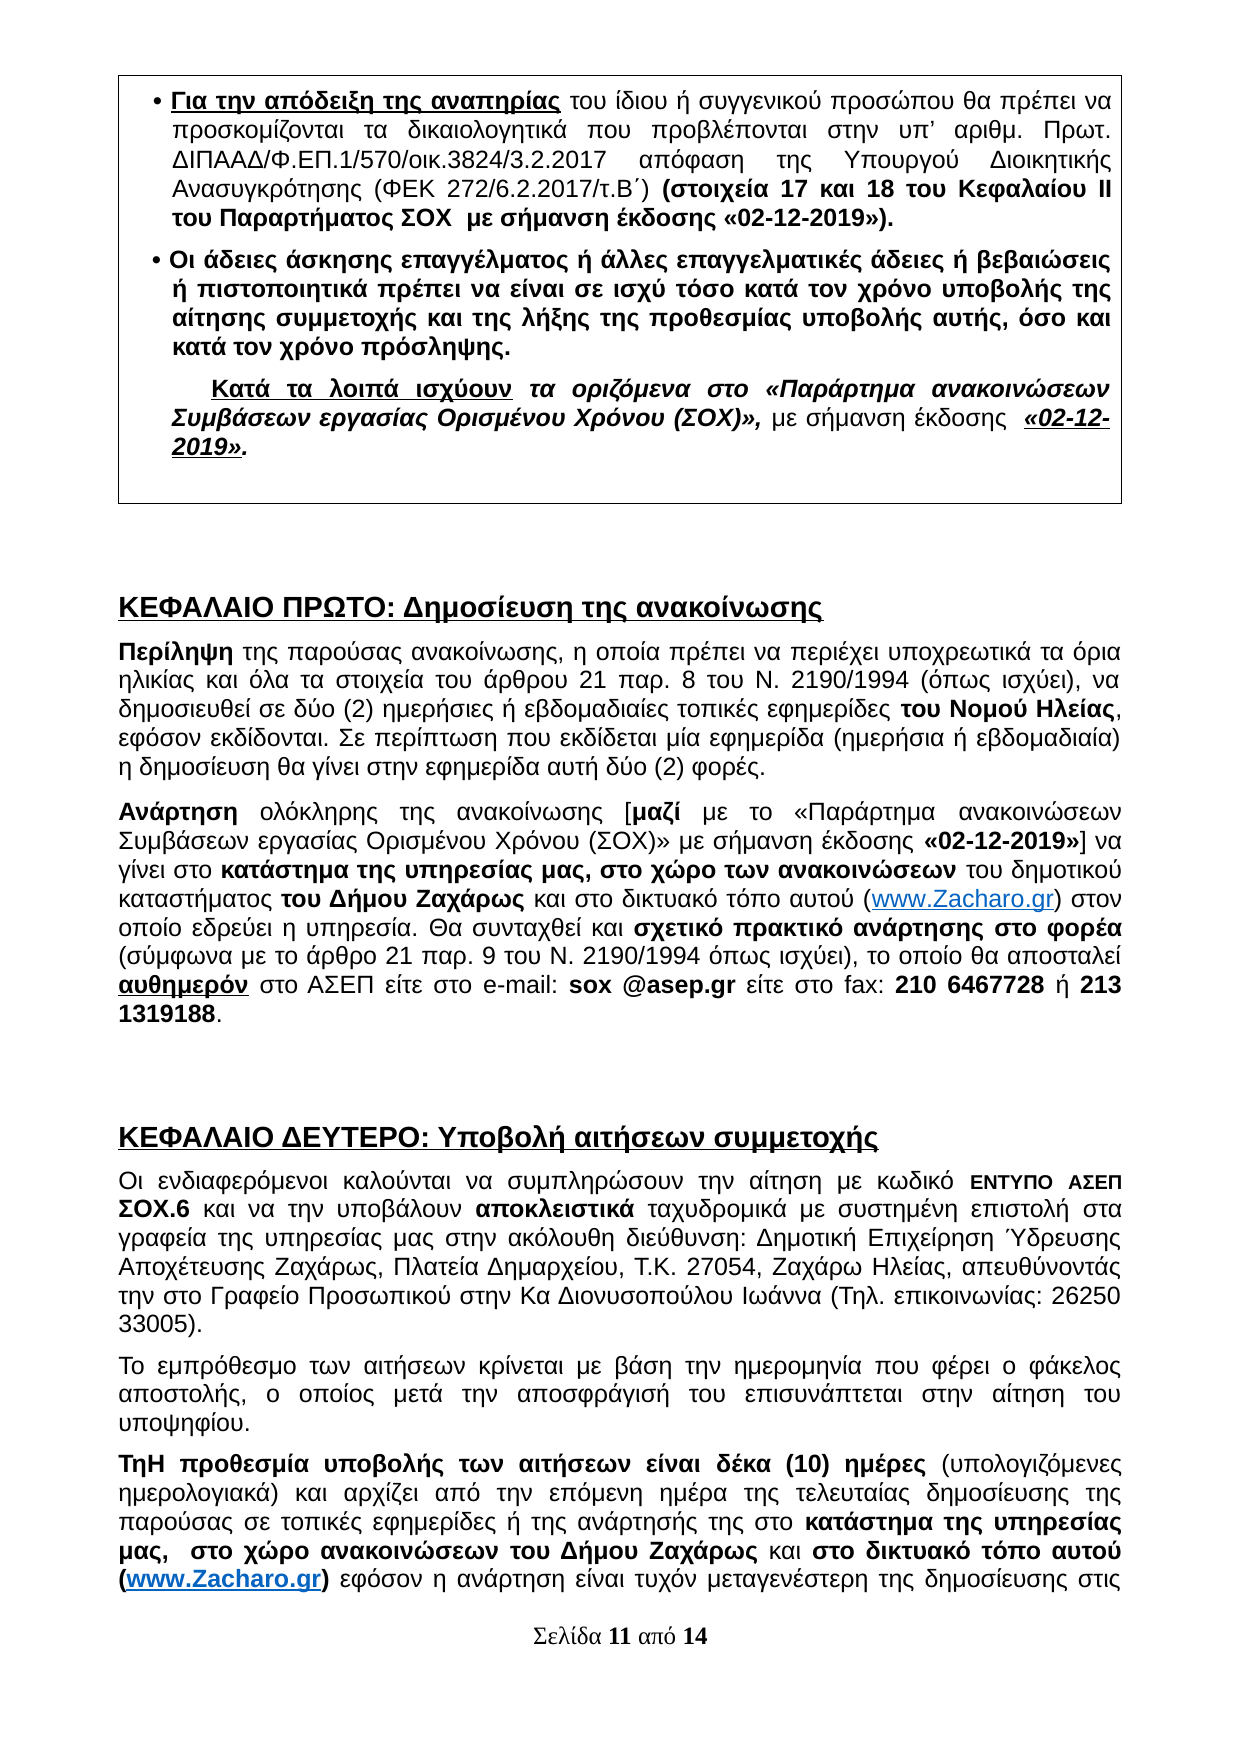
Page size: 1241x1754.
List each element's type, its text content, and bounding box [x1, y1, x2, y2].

text ΚΕΦΑΛΑΙΟ ΠΡΩΤΟ: Δημοσίευση της ανακοίνωσης [118, 590, 1122, 624]
text Κατά τα λοιπά ισχύουν τα οριζόμενα στο «Παράρτημα ανακοινώσεων Συμβάσεων εργασίας Ορισμένου Χρόνου (ΣΟΧ)», με σήμανση έκδοσης «02-12-2019». [119, 362, 1121, 461]
text ΤηΗ προθεσμία υποβολής των αιτήσεων είναι δέκα (10) ημέρες (υπολογιζόμενες ημερολογιακά) και αρχίζει από την επόμενη ημέρα της τελευταίας δημοσίευσης της παρούσας σε τοπικές εφημερίδες ή της ανάρτησής της στο κατάστημα της υπηρεσίας μας, στο χώρο ανακοινώσεων του Δήμου Ζαχάρως και στο δικτυακό τόπο αυτού (www.Zacharo.gr) εφόσον η ανάρτηση είναι τυχόν μεταγενέστερη της δημοσίευσης στις [118, 1449, 1122, 1593]
subtitle ΚΕΦΑΛΑΙΟ ΔΕΥΤΕΡΟ: Υποβολή αιτήσεων συμμετοχής [118, 1119, 1122, 1153]
text Ανάρτηση ολόκληρης της ανακοίνωσης [μαζί με το «Παράρτημα ανακοινώσεων Συμβάσεων εργασίας Ορισμένου Χρόνου (ΣΟΧ)» με σήμανση έκδοσης «02-12-2019»] να γίνει στο κατάστημα της υπηρεσίας μας, στο χώρο των ανακοινώσεων του δημοτικού καταστήματος του Δήμου Ζαχάρως και στο δικτυακό τόπο αυτού (www.Zacharo.gr) στον οποίο εδρεύει η υπηρεσία. Θα συνταχθεί και σχετικό πρακτικό ανάρτησης στο φορέα (σύμφωνα με το άρθρο 21 παρ. 9 του Ν. 2190/1994 όπως ισχύει), το οποίο θα αποσταλεί αυθημερόν στο ΑΣΕΠ είτε στο e-mail: sox @asep.gr είτε στο fax: 210 6467728 ή 213 1319188. [118, 793, 1122, 1027]
text Περίληψη της παρούσας ανακοίνωσης, η οποία πρέπει να περιέχει υποχρεωτικά τα όρια ηλικίας και όλα τα στοιχεία του άρθρου 21 παρ. 8 του Ν. 2190/1994 (όπως ισχύει), να δημοσιευθεί σε δύο (2) ημερήσιες ή εβδομαδιαίες τοπικές εφημερίδες του Νομού Ηλείας, εφόσον εκδίδονται. Σε περίπτωση που εκδίδεται μία εφημερίδα (ημερήσια ή εβδομαδιαία) η δημοσίευση θα γίνει στην εφημερίδα αυτή δύο (2) φορές. [118, 636, 1122, 780]
text • Οι άδειες άσκησης επαγγέλματος ή άλλες επαγγελματικές άδειες ή βεβαιώσεις ή πιστοποιητικά πρέπει να είναι σε ισχύ τόσο κατά τον χρόνο υποβολής της αίτησης συμμετοχής και της λήξης της προθεσμίας υποβολής αυτής, όσο και κατά τον χρόνο πρόσληψης. [119, 233, 1121, 361]
text Οι ενδιαφερόμενοι καλούνται να συμπληρώσουν την αίτηση με κωδικό εντυπο ασεπ ΣΟΧ.6 και να την υποβάλουν αποκλειστικά ταχυδρομικά με συστημένη επιστολή στα γραφεία της υπηρεσίας μας στην ακόλουθη διεύθυνση: Δημοτική Επιχείρηση Ύδρευσης Αποχέτευσης Ζαχάρως, Πλατεία Δημαρχείου, Τ.Κ. 27054, Ζαχάρω Ηλείας, απευθύνοντάς την στο Γραφείο Προσωπικού στην Κα Διονυσοπούλου Ιωάννα (Τηλ. επικοινωνίας: 26250 33005). [118, 1166, 1122, 1338]
text Το εμπρόθεσμο των αιτήσεων κρίνεται με βάση την ημερομηνία που φέρει ο φάκελος αποστολής, ο οποίος μετά την αποσφράγισή του επισυνάπτεται στην αίτηση του υποψηφίου. [118, 1351, 1122, 1437]
text • Για την απόδειξη της αναπηρίας του ίδιου ή συγγενικού προσώπου θα πρέπει να προσκομίζονται τα δικαιολογητικά που προβλέπονται στην υπ’ αριθμ. Πρωτ. ΔΙΠΑΑΔ/Φ.ΕΠ.1/570/οικ.3824/3.2.2017 απόφαση της Υπουργού Διοικητικής Ανασυγκρότησης (ΦΕΚ 272/6.2.2017/τ.Β΄) (στοιχεία 17 και 18 του Κεφαλαίου ΙΙ του Παραρτήματος ΣΟΧ με σήμανση έκδοσης «02-12-2019»). [119, 76, 1121, 232]
